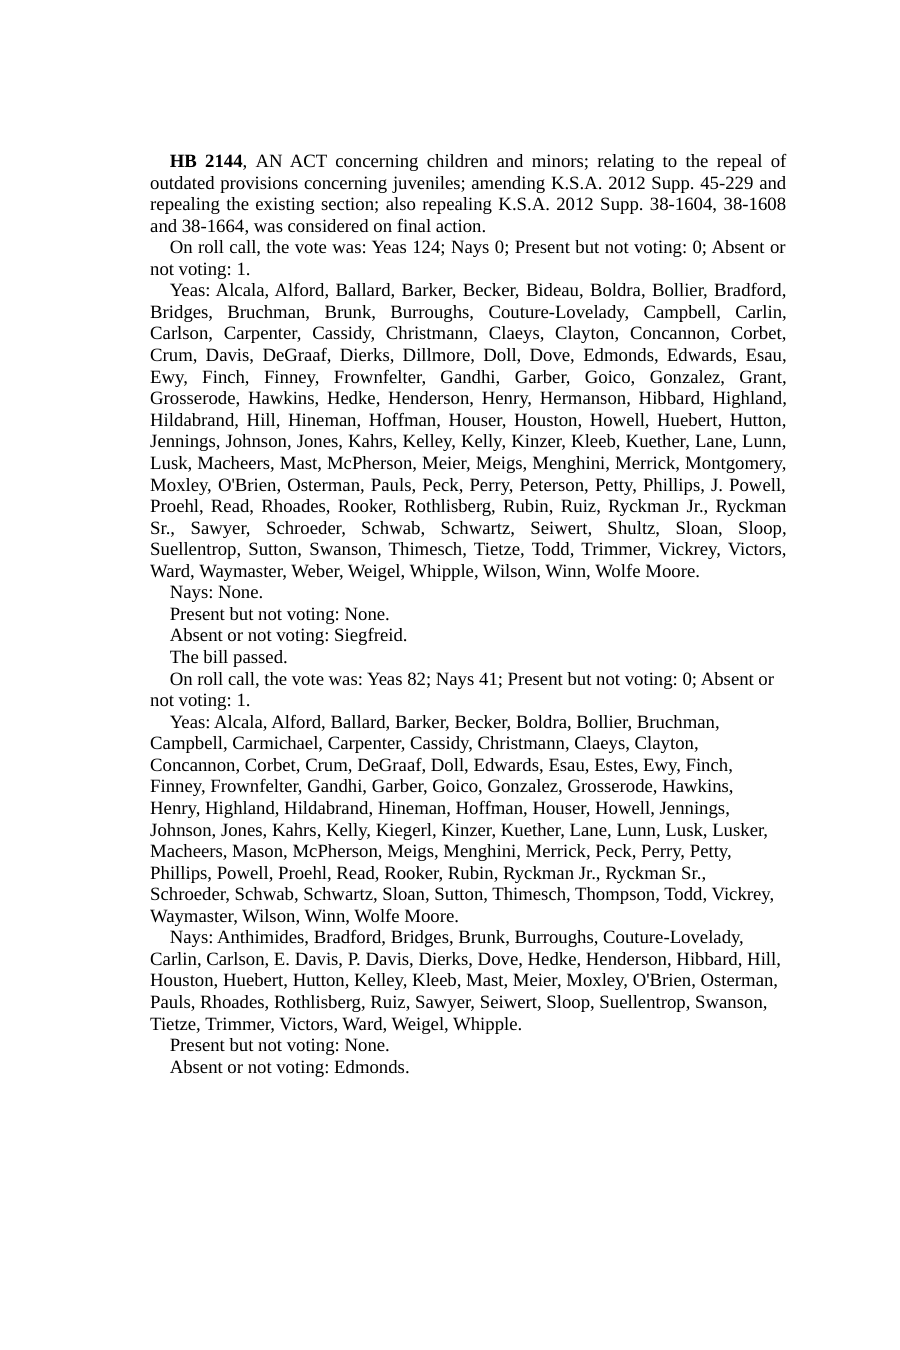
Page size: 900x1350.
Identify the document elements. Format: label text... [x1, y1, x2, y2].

text The bill passed. [150, 646, 787, 667]
text On roll call, the vote was: Yeas 82; Nays 41; Present but not voting: 0; Absent or not voting: 1. [150, 667, 787, 711]
text Present but not voting: None. [150, 603, 787, 624]
text Absent or not voting: Edmonds. [150, 1056, 787, 1077]
text Yeas: Alcala, Alford, Ballard, Barker, Becker, Bideau, Boldra, Bollier, Bradford, Bridges, Bruchman, Brunk, Burroughs, Couture-Lovelady, Campbell, Carlin, Carlson, Carpenter, Cassidy, Christmann, Claeys, Clayton, Concannon, Corbet, Crum, Davis, DeGraaf, Dierks, Dillmore, Doll, Dove, Edmonds, Edwards, Esau, Ewy, Finch, Finney, Frownfelter, Gandhi, Garber, Goico, Gonzalez, Grant, Grosserode, Hawkins, Hedke, Henderson, Henry, Hermanson, Hibbard, Highland, Hildabrand, Hill, Hineman, Hoffman, Houser, Houston, Howell, Huebert, Hutton, Jennings, Johnson, Jones, Kahrs, Kelley, Kelly, Kinzer, Kleeb, Kuether, Lane, Lunn, Lusk, Macheers, Mast, McPherson, Meier, Meigs, Menghini, Merrick, Montgomery, Moxley, O'Brien, Osterman, Pauls, Peck, Perry, Peterson, Petty, Phillips, J. Powell, Proehl, Read, Rhoades, Rooker, Rothlisberg, Rubin, Ruiz, Ryckman Jr., Ryckman Sr., Sawyer, Schroeder, Schwab, Schwartz, Seiwert, Shultz, Sloan, Sloop, Suellentrop, Sutton, Swanson, Thimesch, Tietze, Todd, Trimmer, Vickrey, Victors, Ward, Waymaster, Weber, Weigel, Whipple, Wilson, Winn, Wolfe Moore. [150, 279, 787, 581]
text HB 2144, AN ACT concerning children and minors; relating to the repeal of outdated provisions concerning juveniles; amending K.S.A. 2012 Supp. 45-229 and repealing the existing section; also repealing K.S.A. 2012 Supp. 38-1604, 38-1608 and 38-1664, was considered on final action. [150, 150, 787, 236]
text Absent or not voting: Siegfreid. [150, 624, 787, 646]
text Nays: Anthimides, Bradford, Bridges, Brunk, Burroughs, Couture-Lovelady, Carlin, Carlson, E. Davis, P. Davis, Dierks, Dove, Hedke, Henderson, Hibbard, Hill, Houston, Huebert, Hutton, Kelley, Kleeb, Mast, Meier, Moxley, O'Brien, Osterman, Pauls, Rhoades, Rothlisberg, Ruiz, Sawyer, Seiwert, Sloop, Suellentrop, Swanson, Tietze, Trimmer, Victors, Ward, Weigel, Whipple. [150, 926, 787, 1034]
text On roll call, the vote was: Yeas 124; Nays 0; Present but not voting: 0; Absent or not voting: 1. [150, 236, 787, 279]
text Yeas: Alcala, Alford, Ballard, Barker, Becker, Boldra, Bollier, Bruchman, Campbell, Carmichael, Carpenter, Cassidy, Christmann, Claeys, Clayton, Concannon, Corbet, Crum, DeGraaf, Doll, Edwards, Esau, Estes, Ewy, Finch, Finney, Frownfelter, Gandhi, Garber, Goico, Gonzalez, Grosserode, Hawkins, Henry, Highland, Hildabrand, Hineman, Hoffman, Houser, Howell, Jennings, Johnson, Jones, Kahrs, Kelly, Kiegerl, Kinzer, Kuether, Lane, Lunn, Lusk, Lusker, Macheers, Mason, McPherson, Meigs, Menghini, Merrick, Peck, Perry, Petty, Phillips, Powell, Proehl, Read, Rooker, Rubin, Ryckman Jr., Ryckman Sr., Schroeder, Schwab, Schwartz, Sloan, Sutton, Thimesch, Thompson, Todd, Vickrey, Waymaster, Wilson, Winn, Wolfe Moore. [150, 711, 787, 926]
text Present but not voting: None. [150, 1034, 787, 1056]
text Nays: None. [150, 581, 787, 603]
